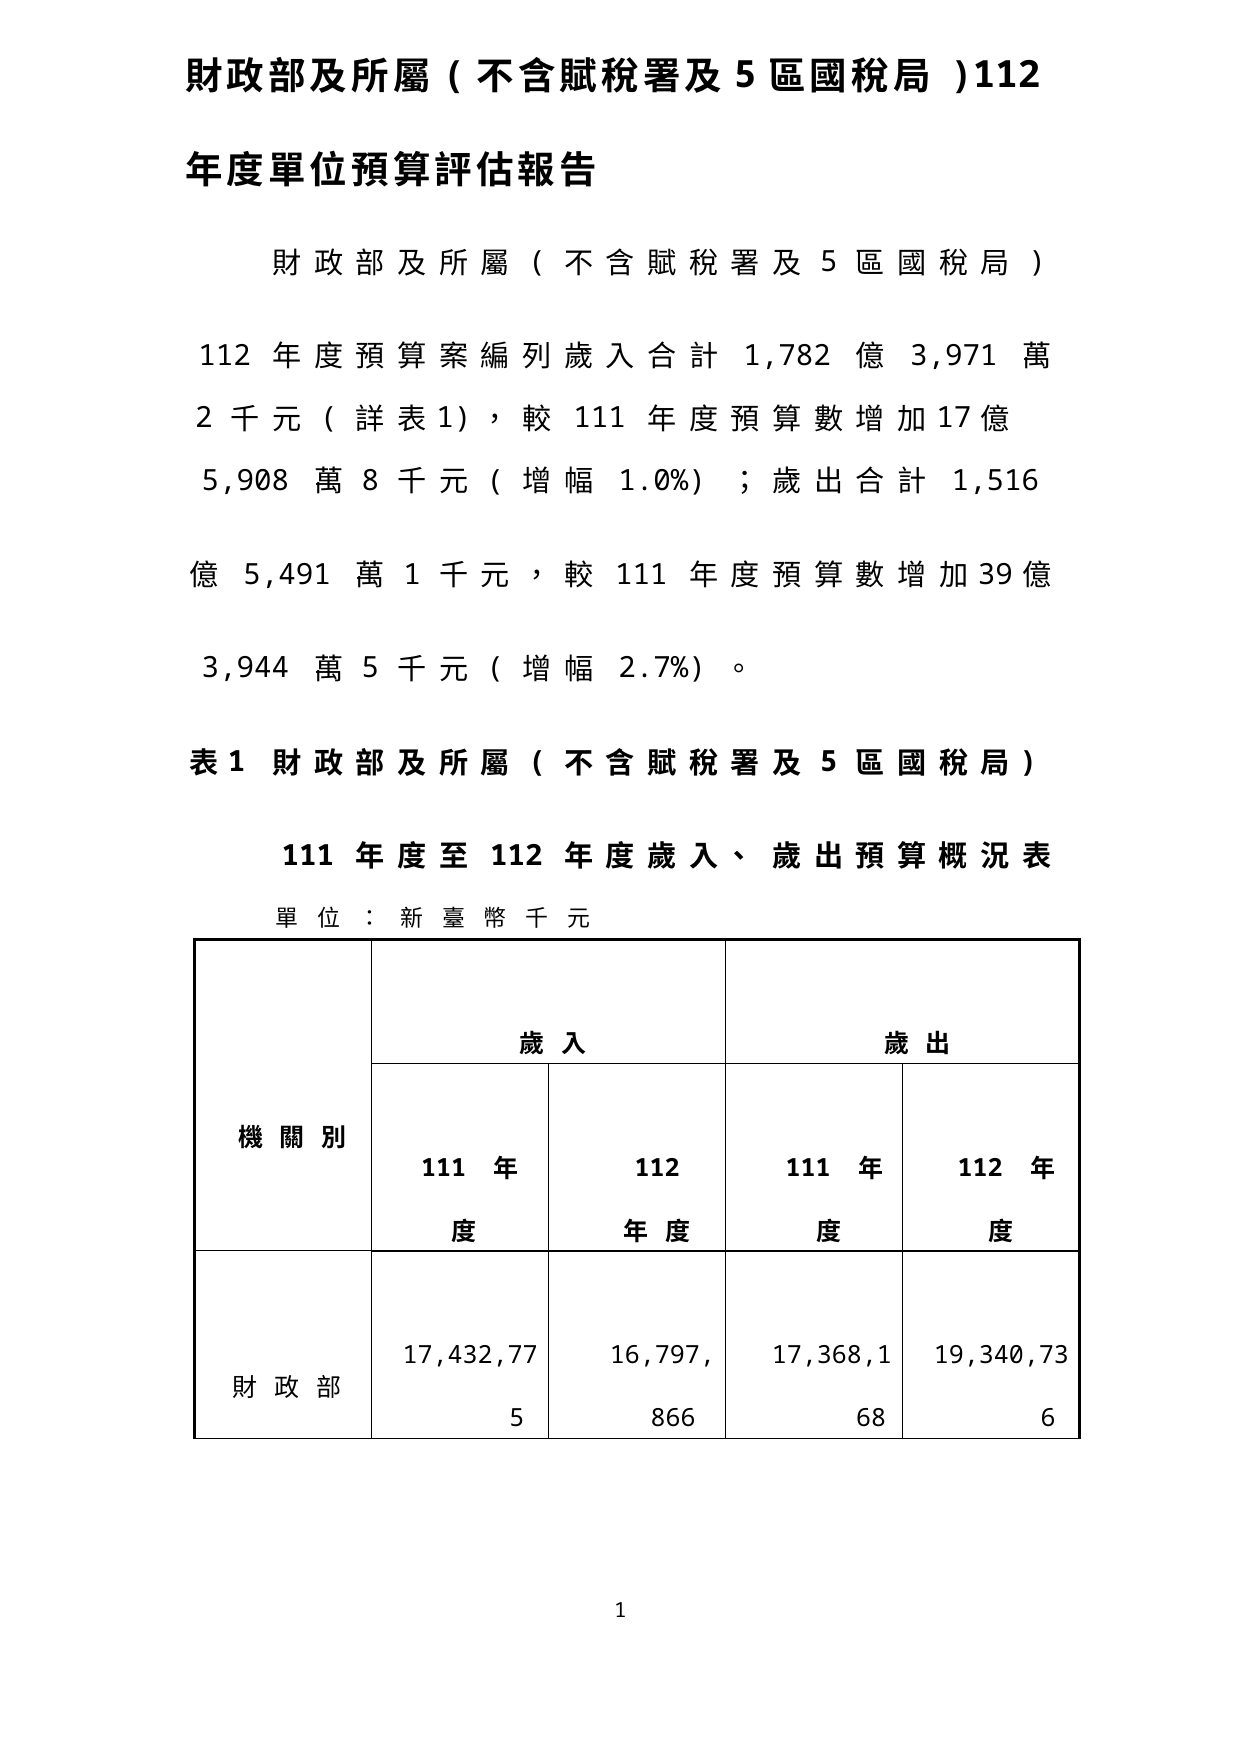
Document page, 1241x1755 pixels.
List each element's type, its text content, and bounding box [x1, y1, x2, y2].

table_cell 112年度 [903, 1064, 1078, 1250]
table_cell 16,797,866 [549, 1252, 725, 1437]
text 表1 財政部及所屬(不含賦稅署及5區國稅局) 111年度至112年度歲入、歲出預算概況表 單位：新臺幣千元 [183, 687, 1058, 937]
table_header 歲入 [372, 941, 725, 1062]
table_cell 17,432,775 [372, 1252, 548, 1437]
table_cell 111年度 [372, 1064, 548, 1250]
text 財政部及所屬(不含賦稅署及5區國稅局) 112年度預算案編列歲入合計1,782億3,971萬2千元(詳表1)，較111年度預算數增加17億5,908萬8千元(增幅1.0%)；歲出合計1,516億5,491萬1千元，較111年度預算數增加39億3,944萬5千元(增幅2.7%)。 [183, 187, 1058, 687]
table_header 機關別 [196, 941, 371, 1250]
text 財政部及所屬(不含賦稅署及5區國稅局)112年度單位預算評估報告 [183, 0, 1058, 187]
table_header 歲出 [726, 941, 1078, 1062]
table_cell 19,340,736 [903, 1252, 1078, 1437]
table_cell 財政部 [196, 1251, 371, 1437]
table_cell 111年度 [726, 1064, 902, 1250]
table_cell 112年度 [549, 1064, 725, 1250]
table_cell 17,368,168 [726, 1252, 902, 1437]
